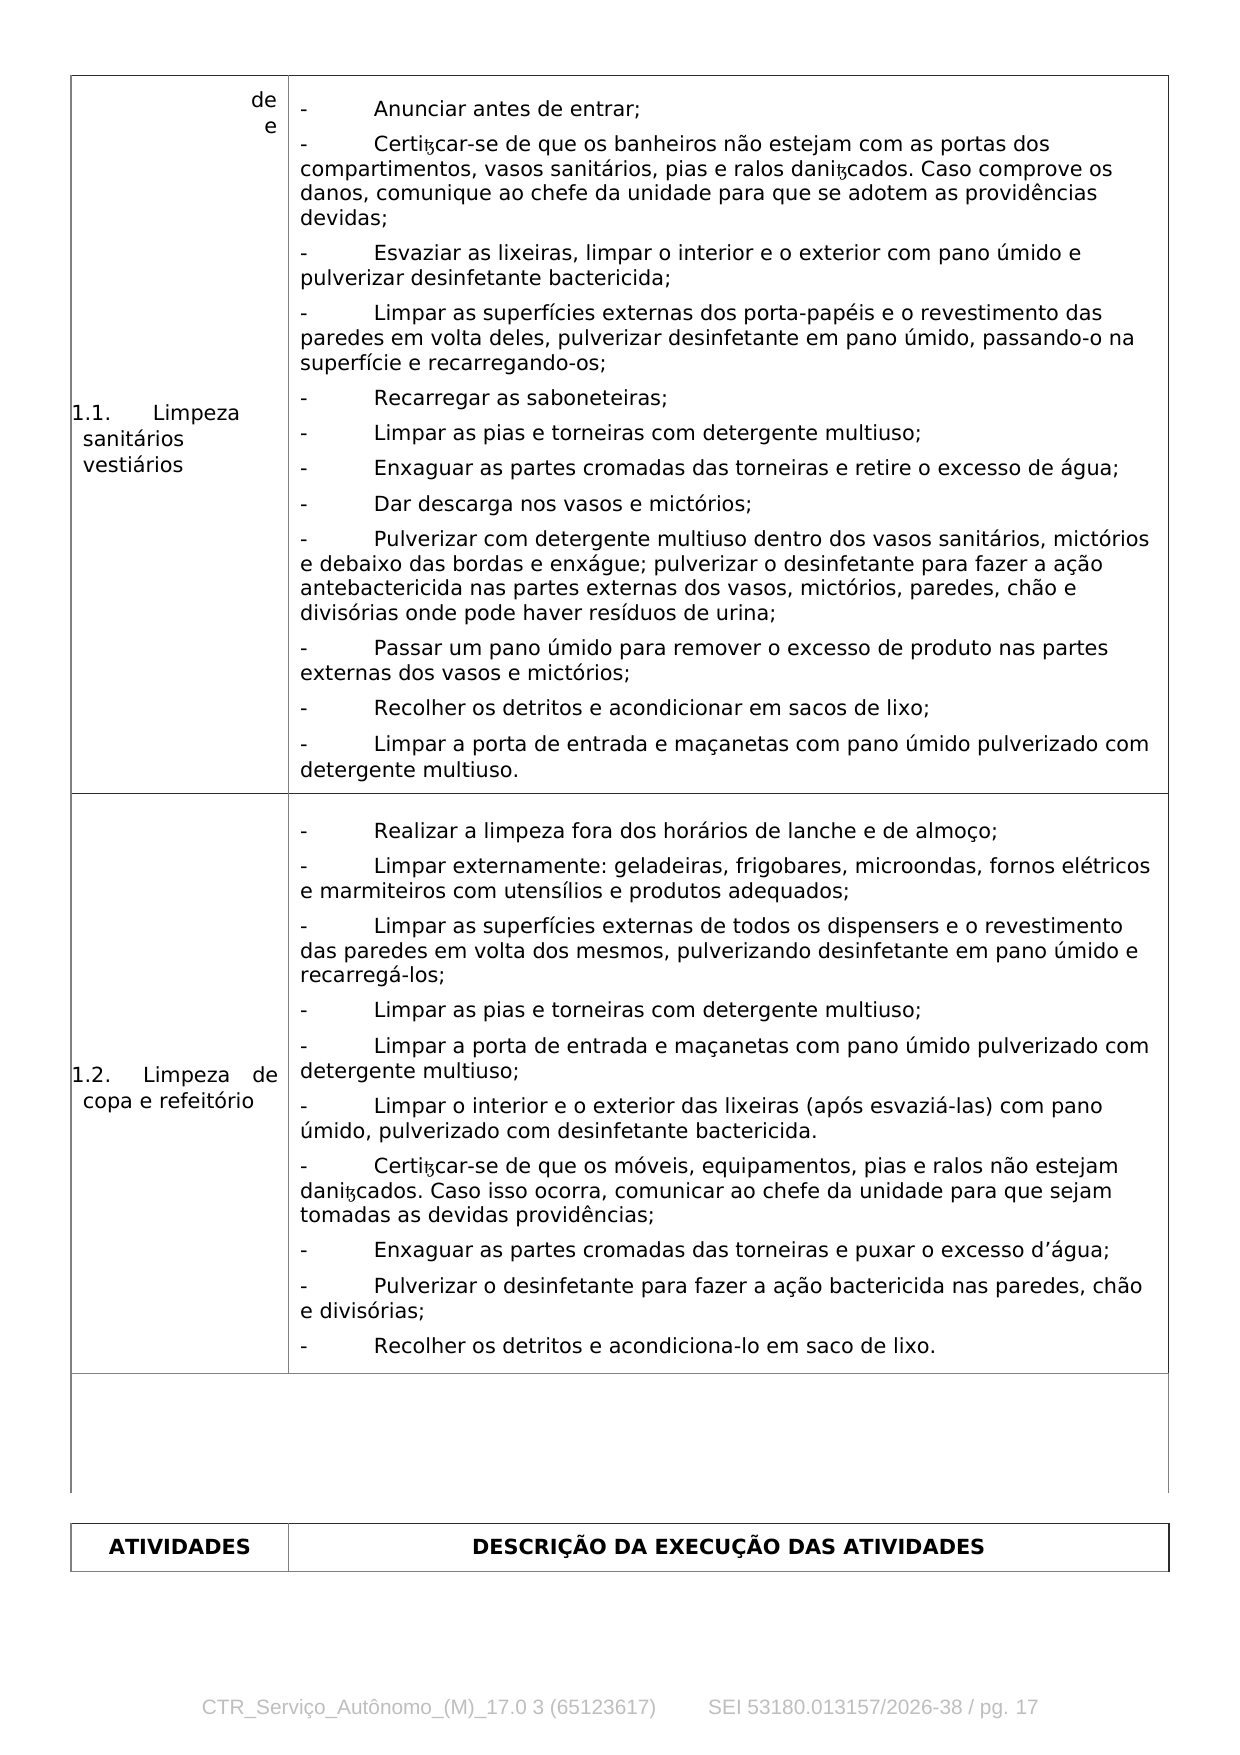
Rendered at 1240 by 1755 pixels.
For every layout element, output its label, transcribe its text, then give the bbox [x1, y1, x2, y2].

table_header DESCRIÇÃO DA EXECUÇÃO DAS ATIVIDADES [289, 1524, 1168, 1571]
table_cell [72, 1374, 1168, 1493]
table_cell Anunciar antes de entrar; Certicar-se de que os banheiros não estejam com as portas dos compartimentos, vasos sanitários, pias e ralos danicados. Caso comprove os danos, comunique ao chefe da unidade para que se adotem as providências devidas; Esvaziar as lixeiras, limpar o interior e o exterior com pano úmido e pulverizar desinfetante bactericida; Limpar as superfícies externas dos porta-papéis e o revestimento das paredes em volta deles, pulverizar desinfetante em pano úmido, passando-o na superfície e recarregando-os; Recarregar as saboneteiras; Limpar as pias e torneiras com detergente multiuso; Enxaguar as partes cromadas das torneiras e retire o excesso de água; Dar descarga nos vasos e mictórios; Pulverizar com detergente multiuso dentro dos vasos sanitários, mictórios e debaixo das bordas e enxágue; pulverizar o desinfetante para fazer a ação antebactericida nas partes externas dos vasos, mictórios, paredes, chão e divisórias onde pode haver resíduos de urina; Passar um pano úmido para remover o excesso de produto nas partes externas dos vasos e mictórios; Recolher os detritos e acondicionar em sacos de lixo; Limpar a porta de entrada e maçanetas com pano úmido pulverizado com detergente multiuso. [289, 76, 1168, 793]
table_cell 1.2. Limpeza de copa e refeitório [72, 794, 288, 1373]
table_cell de e [250, 76, 288, 793]
table_cell Realizar a limpeza fora dos horários de lanche e de almoço; Limpar externamente: geladeiras, frigobares, microondas, fornos elétricos e marmiteiros com utensílios e produtos adequados; Limpar as superfícies externas de todos os dispensers e o revestimento das paredes em volta dos mesmos, pulverizando desinfetante em pano úmido e recarregá-los; Limpar as pias e torneiras com detergente multiuso; Limpar a porta de entrada e maçanetas com pano úmido pulverizado com detergente multiuso; Limpar o interior e o exterior das lixeiras (após esvaziá-las) com pano úmido, pulverizado com desinfetante bactericida. Certicar-se de que os móveis, equipamentos, pias e ralos não estejam danicados. Caso isso ocorra, comunicar ao chefe da unidade para que sejam tomadas as devidas providências; Enxaguar as partes cromadas das torneiras e puxar o excesso d’água; Pulverizar o desinfetante para fazer a ação bactericida nas paredes, chão e divisórias; Recolher os detritos e acondiciona-lo em saco de lixo. [289, 794, 1168, 1373]
table_header ATIVIDADES [72, 1524, 288, 1571]
table_cell 1.1. Limpeza sanitários vestiários [72, 76, 250, 793]
